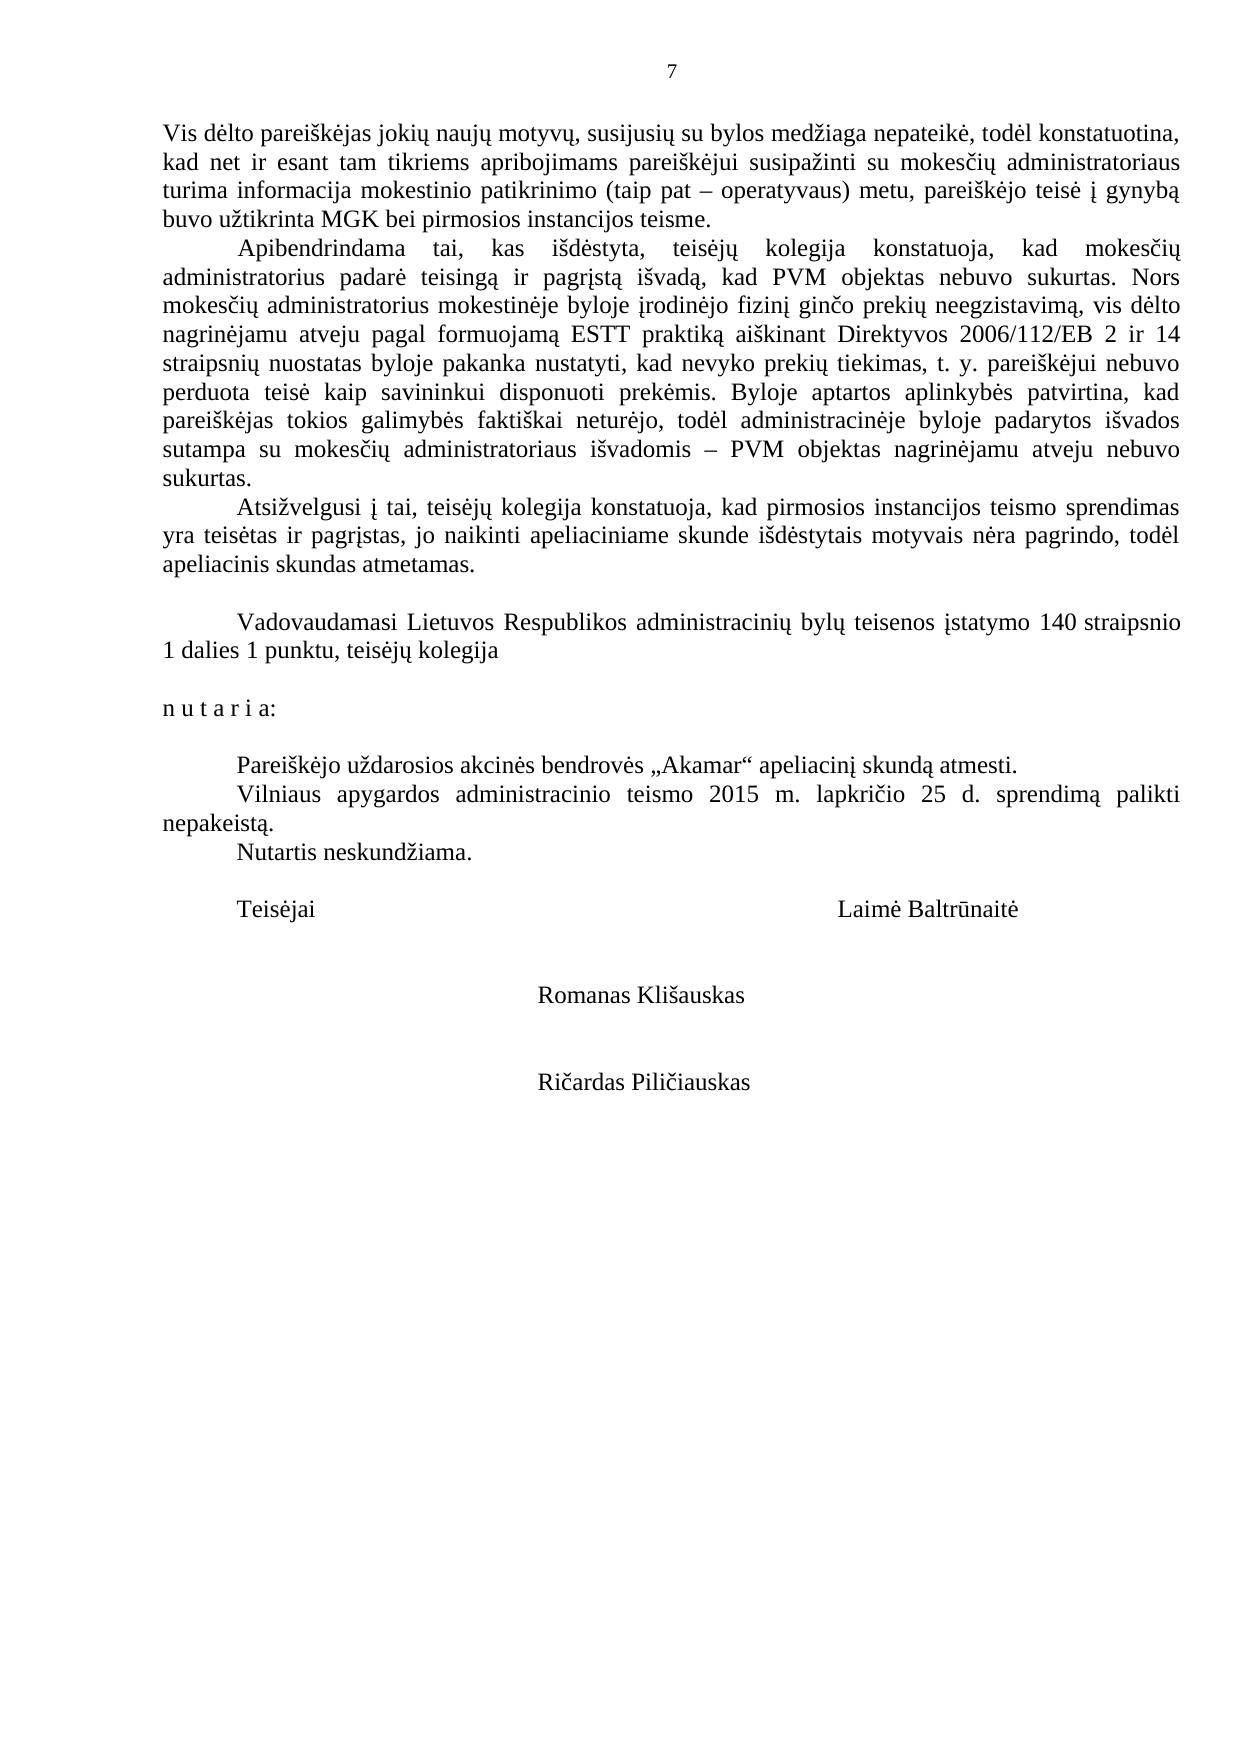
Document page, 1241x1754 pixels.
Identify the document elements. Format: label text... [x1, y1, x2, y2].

text Vis dėlto pareiškėjas jokių naujų motyvų, susijusių su bylos medžiaga nepateikė, todėl konstatuotina, kad net ir esant tam tikriems apribojimams pareiškėjui susipažinti su mokesčių administratoriaus turima informacija mokestinio patikrinimo (taip pat – operatyvaus) metu, pareiškėjo teisė į gynybą buvo užtikrinta MGK bei pirmosios instancijos teisme. [162, 118, 1181, 233]
text Atsižvelgusi į tai, teisėjų kolegija konstatuoja, kad pirmosios instancijos teismo sprendimas yra teisėtas ir pagrįstas, jo naikinti apeliaciniame skunde išdėstytais motyvais nėra pagrindo, todėl apeliacinis skundas atmetamas. [162, 492, 1181, 578]
text Ričardas Piličiauskas [162, 1067, 1181, 1096]
text Apibendrindama tai, kas išdėstyta, teisėjų kolegija konstatuoja, kad mokesčių administratorius padarė teisingą ir pagrįstą išvadą, kad PVM objektas nebuvo sukurtas. Nors mokesčių administratorius mokestinėje byloje įrodinėjo fizinį ginčo prekių neegzistavimą, vis dėlto nagrinėjamu atveju pagal formuojamą ESTT praktiką aiškinant Direktyvos 2006/112/EB 2 ir 14 straipsnių nuostatas byloje pakanka nustatyti, kad nevyko prekių tiekimas, t. y. pareiškėjui nebuvo perduota teisė kaip savininkui disponuoti prekėmis. Byloje aptartos aplinkybės patvirtina, kad pareiškėjas tokios galimybės faktiškai neturėjo, todėl administracinėje byloje padarytos išvados sutampa su mokesčių administratoriaus išvadomis – PVM objektas nagrinėjamu atveju nebuvo sukurtas. [162, 233, 1181, 492]
text Teisėjai Laimė Baltrūnaitė [162, 894, 1181, 923]
text Vilniaus apygardos administracinio teismo 2015 m. lapkričio 25 d. sprendimą palikti nepakeistą. [162, 779, 1181, 837]
text n u t a r i a: [162, 693, 1181, 722]
text Romanas Klišauskas [162, 981, 1181, 1009]
text Pareiškėjo uždarosios akcinės bendrovės „Akamar“ apeliacinį skundą atmesti. [162, 751, 1181, 779]
text Vadovaudamasi Lietuvos Respublikos administracinių bylų teisenos įstatymo 140 straipsnio 1 dalies 1 punktu, teisėjų kolegija [162, 607, 1181, 664]
text Nutartis neskundžiama. [162, 837, 1181, 866]
